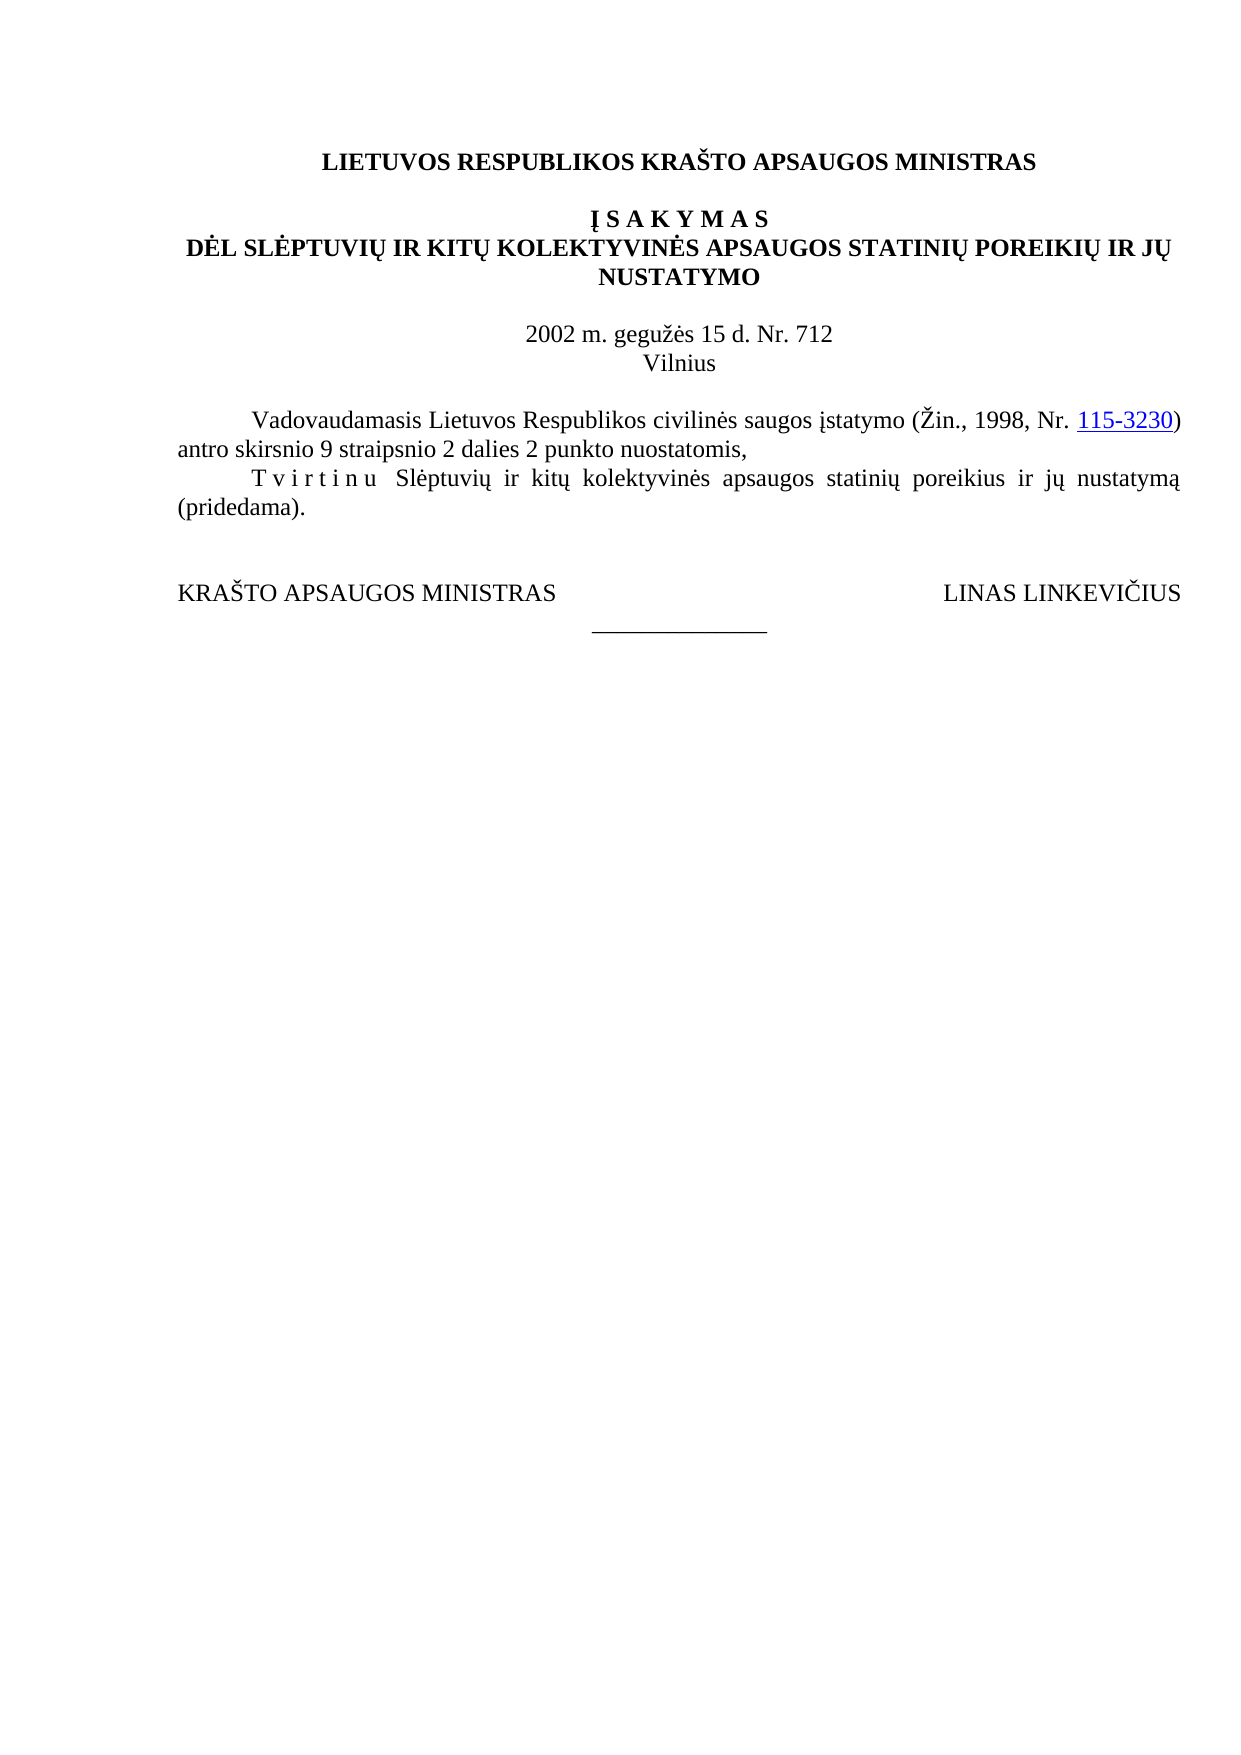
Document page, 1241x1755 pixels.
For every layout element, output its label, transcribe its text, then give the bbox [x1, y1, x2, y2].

text LIETUVOS RESPUBLIKOS KRAŠTO APSAUGOS MINISTRAS [177, 147, 1181, 176]
text Vilnius [177, 348, 1181, 377]
text KRAŠTO APSAUGOS MINISTRAS LINAS LINKEVIČIUS [177, 578, 1181, 607]
text Vadovaudamasis Lietuvos Respublikos civilinės saugos įstatymo (Žin., 1998, Nr. 115-3230) antro skirsnio 9 straipsnio 2 dalies 2 punkto nuostatomis, [177, 406, 1181, 463]
text DĖL SLĖPTUVIŲ IR KITŲ KOLEKTYVINĖS APSAUGOS STATINIŲ POREIKIŲ IR JŲ NUSTATYMO [177, 233, 1181, 291]
text 2002 m. gegužės 15 d. Nr. 712 [177, 319, 1181, 348]
text ______________ [177, 607, 1181, 636]
text Į S A K Y M A S [177, 204, 1181, 233]
text Tvirtinu Slėptuvių ir kitų kolektyvinės apsaugos statinių poreikius ir jų nustatymą (pridedama). [177, 463, 1181, 521]
